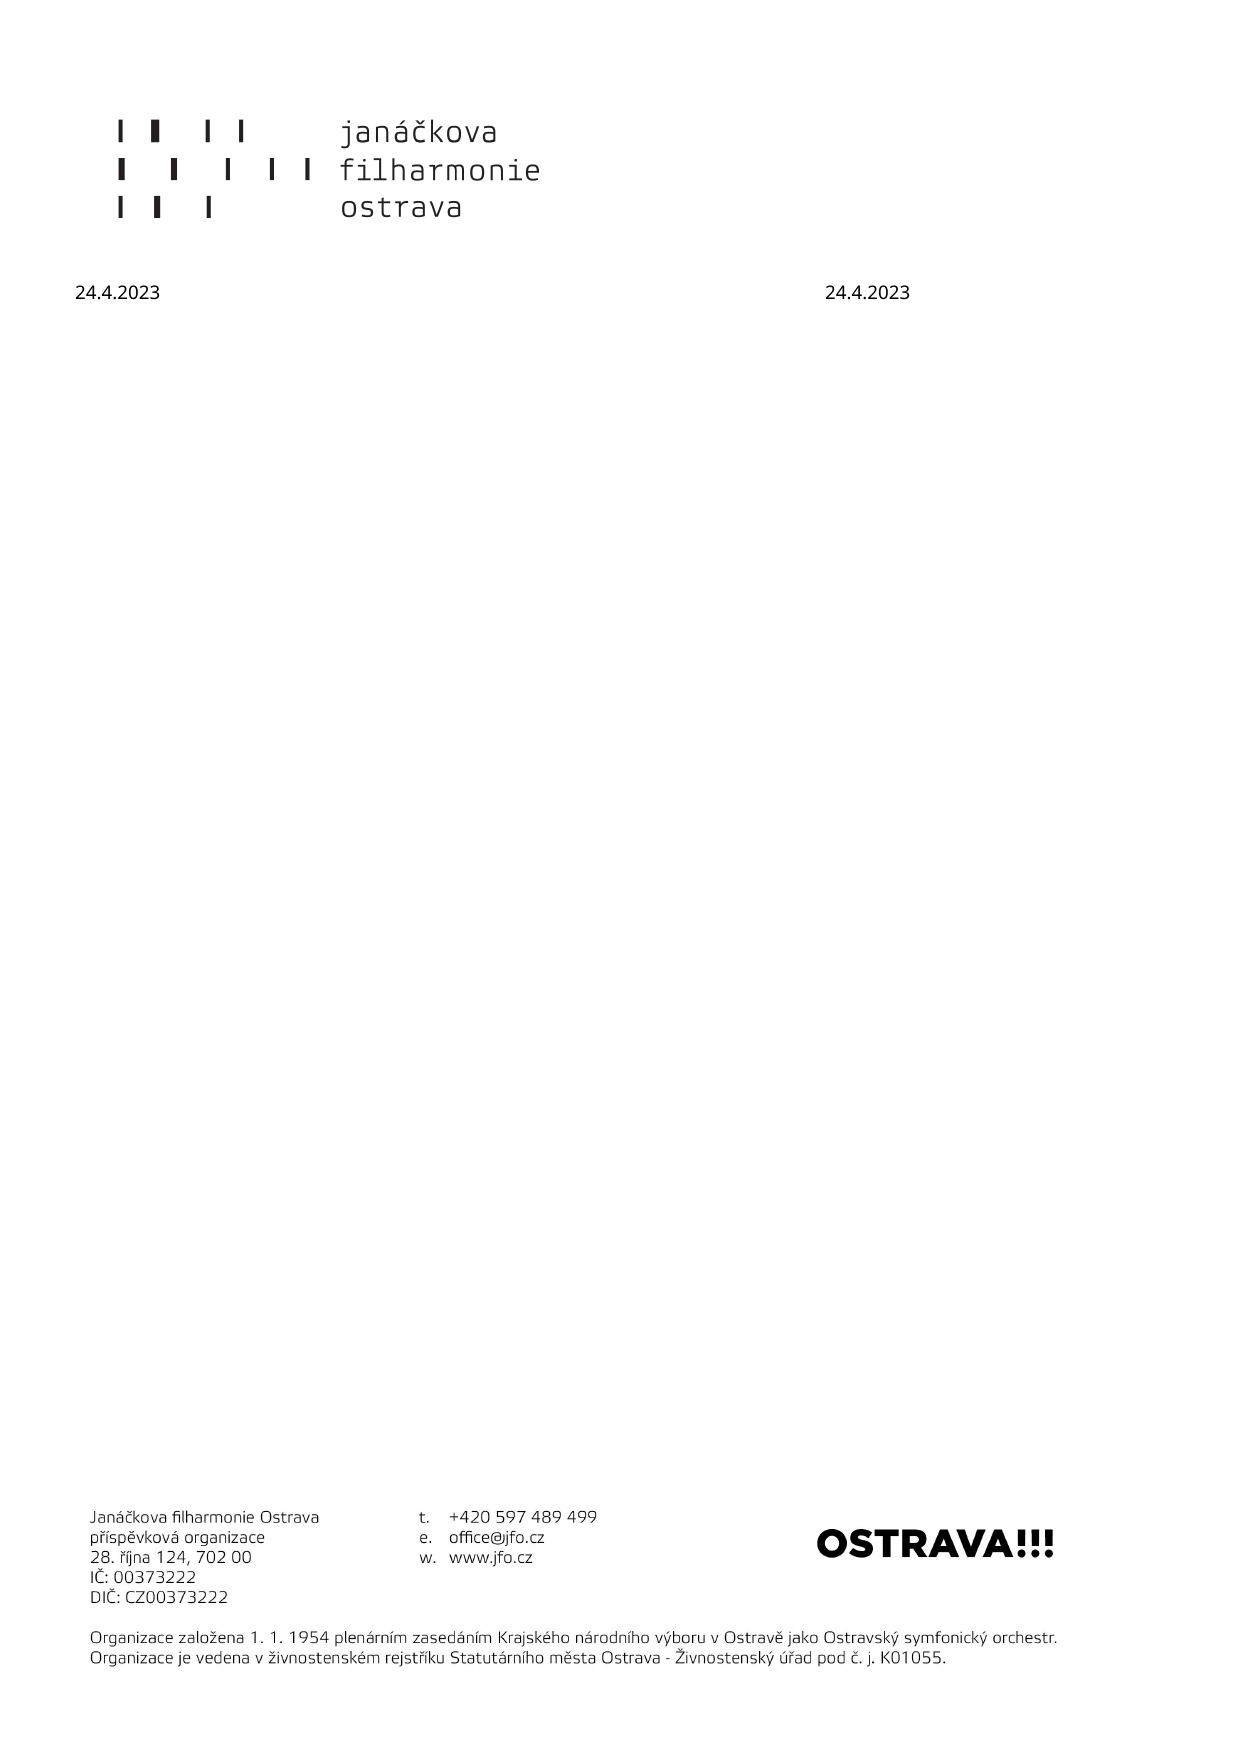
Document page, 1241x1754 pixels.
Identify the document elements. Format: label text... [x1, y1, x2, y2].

text 24.4.2023 24.4.2023 [75, 280, 1165, 305]
